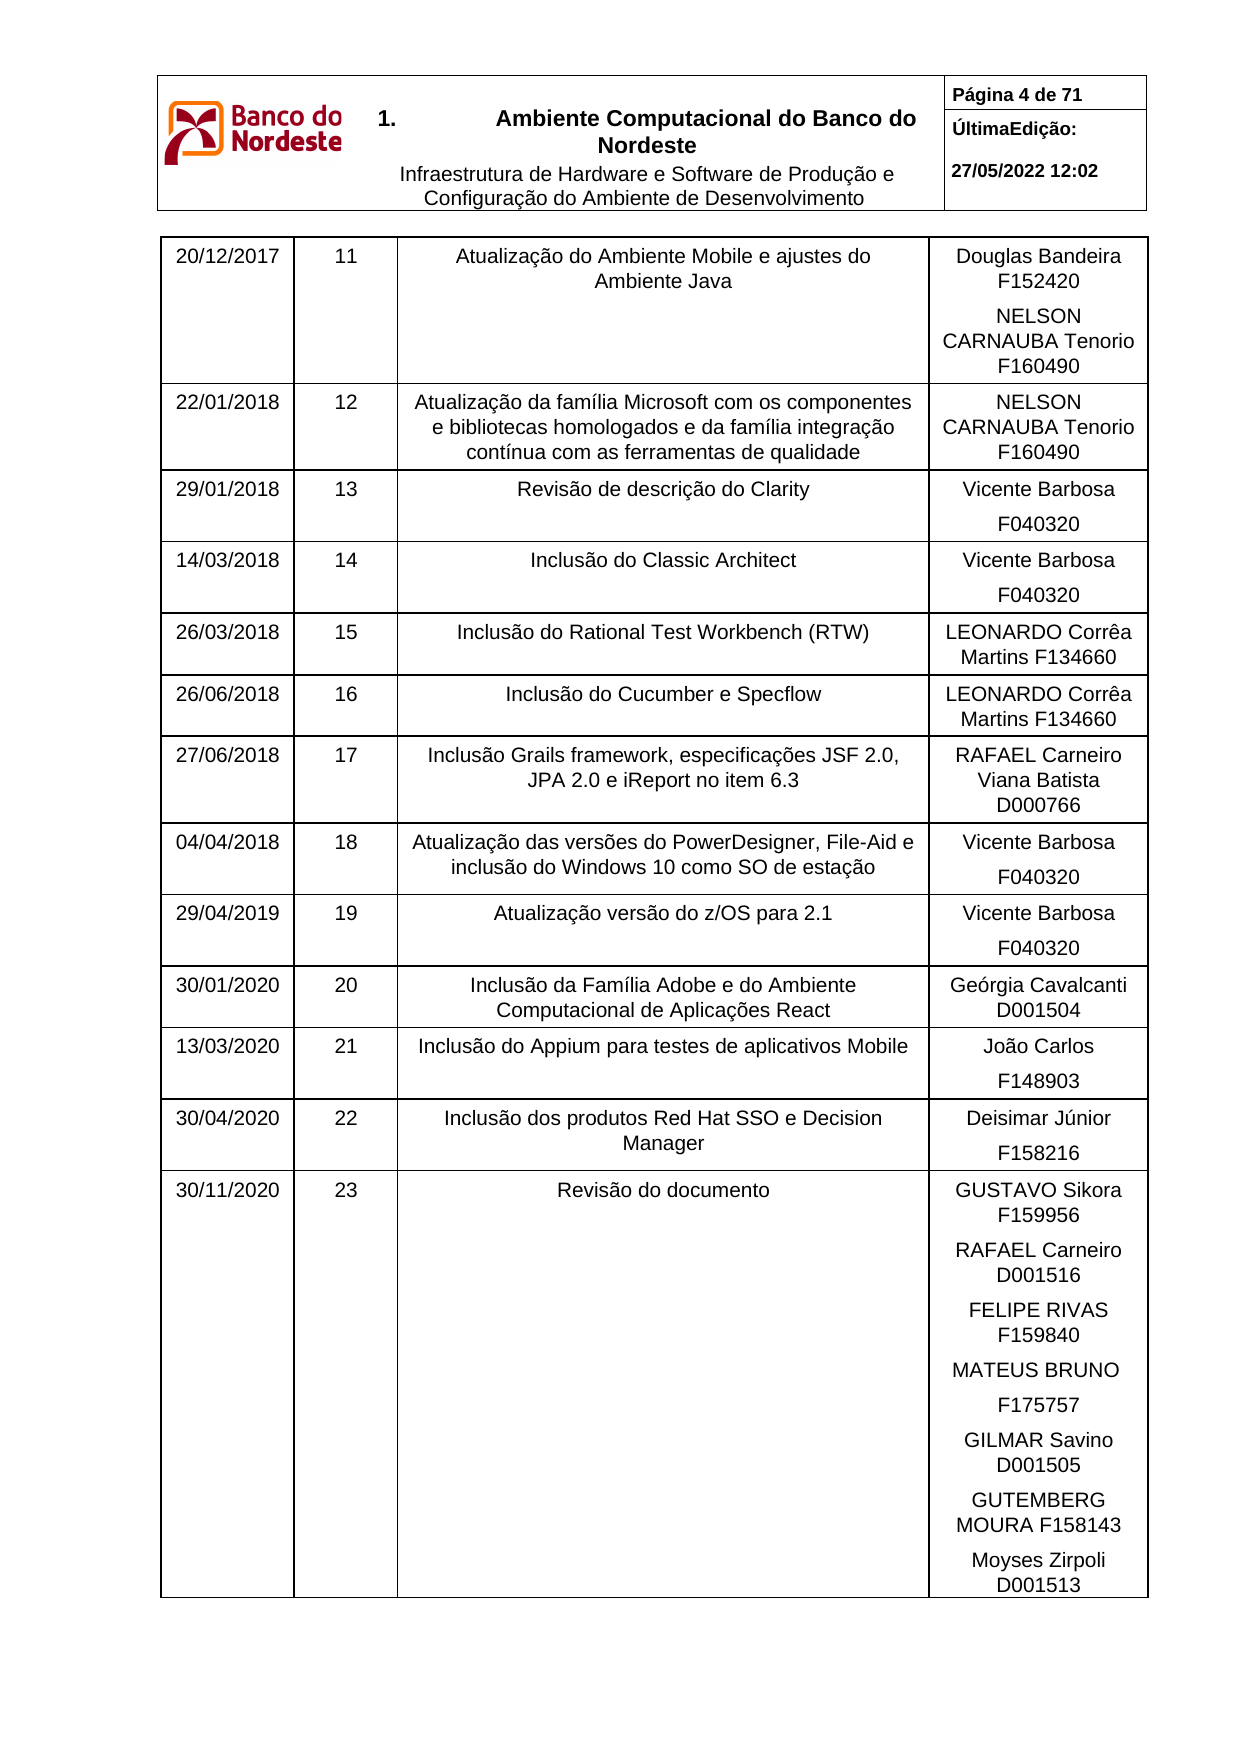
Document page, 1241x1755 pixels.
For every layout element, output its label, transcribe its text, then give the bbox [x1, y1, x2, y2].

table_cell 23 [295, 1171, 397, 1596]
table_cell 30/04/2020 [162, 1100, 293, 1170]
table_cell 15 [295, 614, 397, 674]
table_cell Inclusão do Appium para testes de aplicativos Mobile [398, 1028, 928, 1098]
table_cell Inclusão da Família Adobe e do Ambiente Computacional de Aplicações React [398, 967, 928, 1027]
table_cell GUSTAVO Sikora F159956 RAFAEL Carneiro D001516 FELIPE RIVAS F159840 MATEUS BRUNO F175757 GILMAR Savino D001505 GUTEMBERG MOURA F158143 Moyses Zirpoli D001513 [930, 1171, 1147, 1596]
table_cell Atualização do Ambiente Mobile e ajustes do Ambiente Java [398, 238, 928, 383]
table_cell João Carlos F148903 [930, 1028, 1147, 1098]
table_cell 30/01/2020 [162, 967, 293, 1027]
table_cell 14 [295, 542, 397, 612]
table_cell 30/11/2020 [162, 1171, 293, 1596]
table_cell 20/12/2017 [162, 238, 293, 383]
table_cell 20 [295, 967, 397, 1027]
table_cell Revisão do documento [398, 1171, 928, 1596]
table_cell 18 [295, 824, 397, 893]
table_cell Deisimar Júnior F158216 [930, 1100, 1147, 1170]
table_cell NELSON CARNAUBA Tenorio F160490 [930, 384, 1147, 469]
table_cell Inclusão do Rational Test Workbench (RTW) [398, 614, 928, 674]
table_cell LEONARDO Corrêa Martins F134660 [930, 614, 1147, 674]
table_cell 22 [295, 1100, 397, 1170]
table_cell Inclusão do Classic Architect [398, 542, 928, 612]
table_cell 14/03/2018 [162, 542, 293, 612]
table_cell 11 [295, 238, 397, 383]
table_cell 22/01/2018 [162, 384, 293, 469]
table_cell Atualização da família Microsoft com os componentes e bibliotecas homologados e da família integração contínua com as ferramentas de qualidade [398, 384, 928, 469]
table_cell Atualização das versões do PowerDesigner, File-Aid e inclusão do Windows 10 como SO de estação [398, 824, 928, 893]
table_cell Inclusão Grails framework, especificações JSF 2.0, JPA 2.0 e iReport no item 6.3 [398, 737, 928, 822]
table_cell Inclusão do Cucumber e Specflow [398, 676, 928, 735]
table_cell Vicente Barbosa F040320 [930, 542, 1147, 612]
table_cell 26/03/2018 [162, 614, 293, 674]
table_cell Geórgia Cavalcanti D001504 [930, 967, 1147, 1027]
table_cell Atualização versão do z/OS para 2.1 [398, 895, 928, 965]
table_cell 26/06/2018 [162, 676, 293, 735]
table_cell 29/01/2018 [162, 471, 293, 541]
table_cell 13 [295, 471, 397, 541]
table_cell 27/06/2018 [162, 737, 293, 822]
table_cell 04/04/2018 [162, 824, 293, 893]
table_cell LEONARDO Corrêa Martins F134660 [930, 676, 1147, 735]
table_cell 16 [295, 676, 397, 735]
table_cell 29/04/2019 [162, 895, 293, 965]
table_cell Inclusão dos produtos Red Hat SSO e Decision Manager [398, 1100, 928, 1170]
table_cell Vicente Barbosa F040320 [930, 471, 1147, 541]
table_cell Douglas Bandeira F152420 NELSON CARNAUBA Tenorio F160490 [930, 238, 1147, 383]
table_cell 21 [295, 1028, 397, 1098]
table_cell Vicente Barbosa F040320 [930, 895, 1147, 965]
table_cell 13/03/2020 [162, 1028, 293, 1098]
table_cell 17 [295, 737, 397, 822]
table_cell 19 [295, 895, 397, 965]
table_cell RAFAEL Carneiro Viana Batista D000766 [930, 737, 1147, 822]
table_cell Revisão de descrição do Clarity [398, 471, 928, 541]
table_cell 12 [295, 384, 397, 469]
table_cell Vicente Barbosa F040320 [930, 824, 1147, 893]
